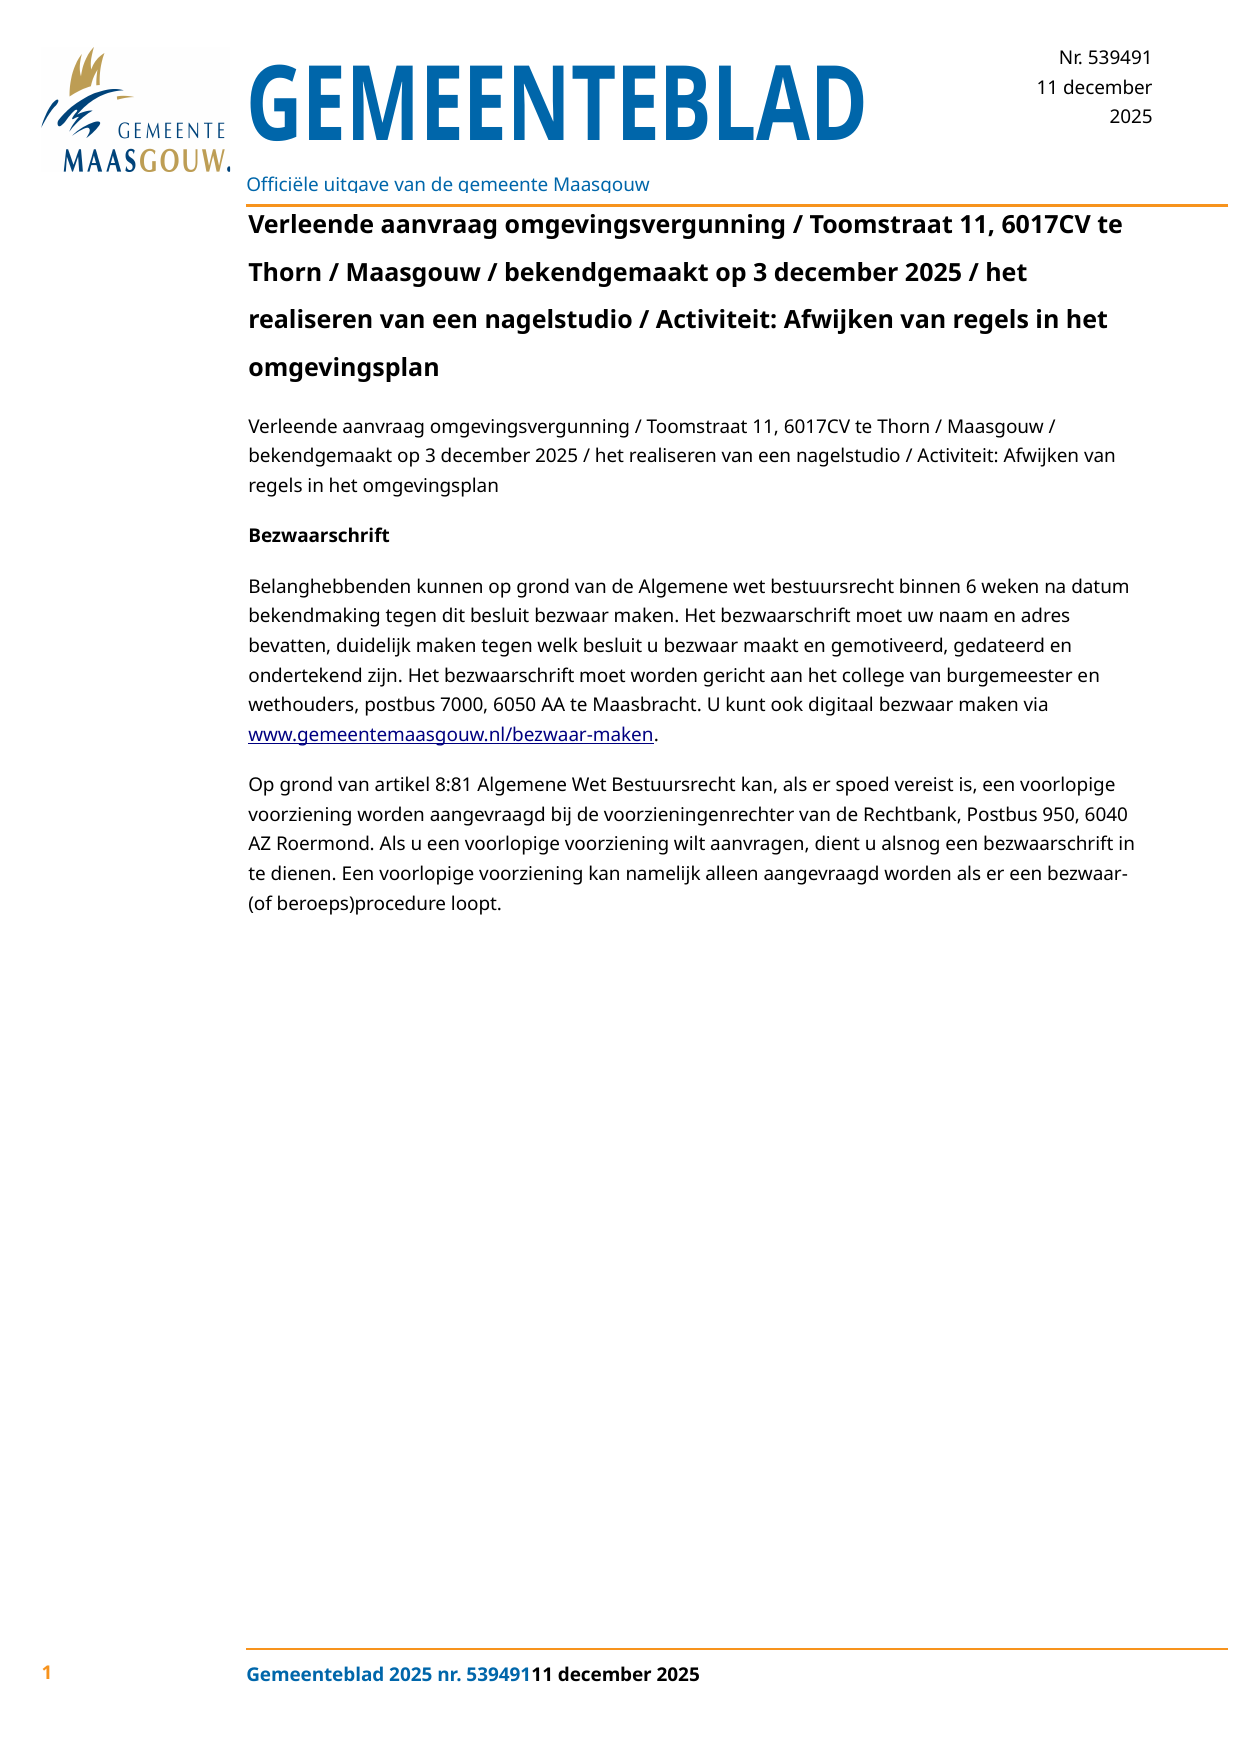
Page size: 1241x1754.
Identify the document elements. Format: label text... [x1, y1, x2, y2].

text Bezwaarschrift [248, 523, 1152, 548]
text Op grond van artikel 8:81 Algemene Wet Bestuursrecht kan, als er spoed vereist is, een voorlopige voorziening worden aangevraagd bij de voorzieningenrechter van de Rechtbank, Postbus 950, 6040 AZ Roermond. Als u een voorlopige voorziening wilt aanvragen, dient u alsnog een bezwaarschrift in te dienen. Een voorlopige voorziening kan namelijk alleen aangevraagd worden als er een bezwaar- (of beroeps)procedure loopt. [248, 771, 1152, 916]
text Belanghebbenden kunnen op grond van de Algemene wet bestuursrecht binnen 6 weken na datum bekendmaking tegen dit besluit bezwaar maken. Het bezwaarschrift moet uw naam en adres bevatten, duidelijk maken tegen welk besluit u bezwaar maakt en gemotiveerd, gedateerd en ondertekend zijn. Het bezwaarschrift moet worden gericht aan het college van burgemeester en wethouders, postbus 7000, 6050 AA te Maasbracht. U kunt ook digitaal bezwaar maken via www.gemeentemaasgouw.nl/bezwaar-maken. [248, 573, 1152, 747]
picture [41, 47, 231, 172]
text Verleende aanvraag omgevingsvergunning / Toomstraat 11, 6017CV te Thorn / Maasgouw / bekendgemaakt op 3 december 2025 / het realiseren van een nagelstudio / Activiteit: Afwijken van regels in het omgevingsplan [248, 413, 1152, 498]
text Verleende aanvraag omgevingsvergunning / Toomstraat 11, 6017CV te Thorn / Maasgouw / bekendgemaakt op 3 december 2025 / het realiseren van een nagelstudio / Activiteit: Afwijken van regels in het omgevingsplan [248, 207, 1152, 384]
